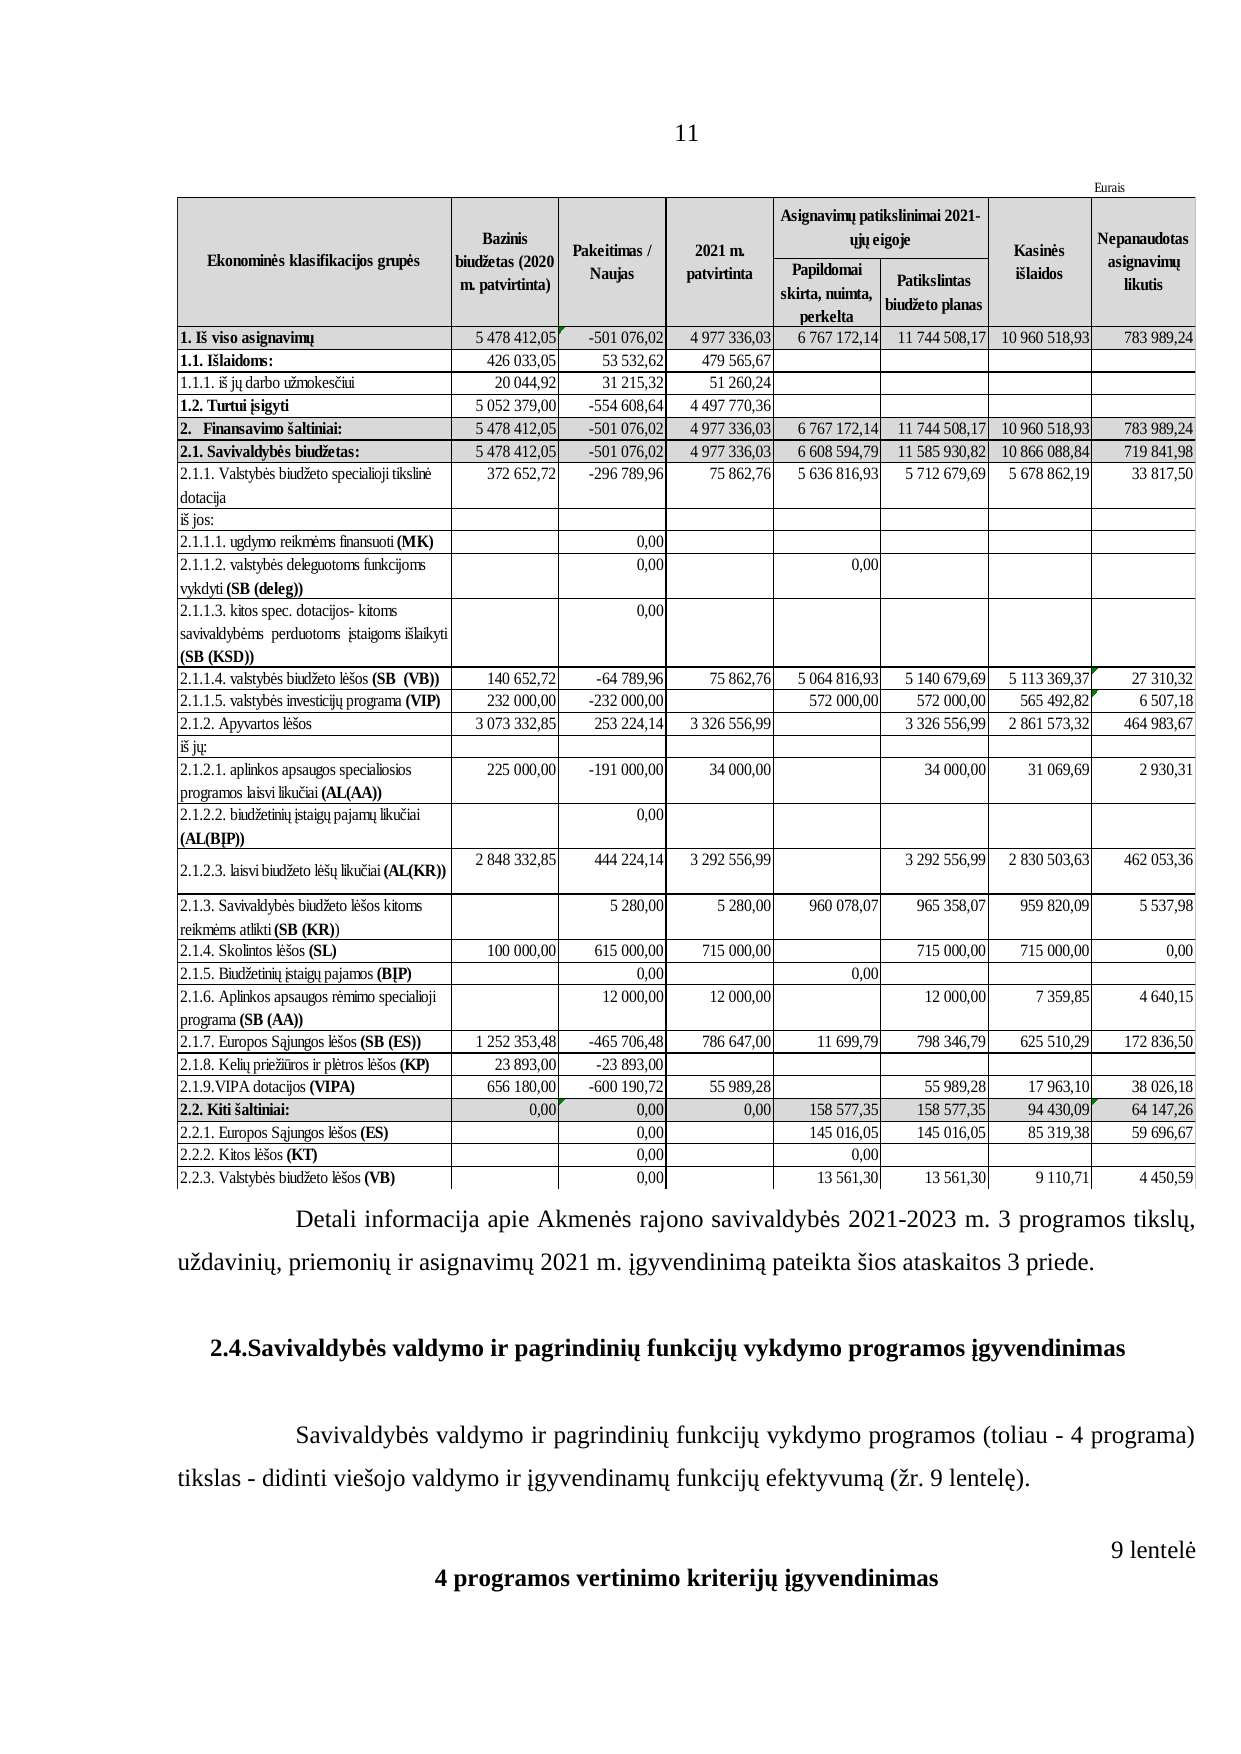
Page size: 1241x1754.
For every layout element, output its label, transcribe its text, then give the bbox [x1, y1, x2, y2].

text Savivaldybės valdymo ir pagrindinių funkcijų vykdymo programos (toliau - 4 programa) tikslas - didinti viešojo valdymo ir įgyvendinamų funkcijų efektyvumą (žr. 9 lentelę). [177, 1420, 1196, 1492]
text 4 programos vertinimo kriterijų įgyvendinimas [177, 1563, 1196, 1592]
text 9 lentelė [222, 1535, 1196, 1563]
text Detali informacija apie Akmenės rajono savivaldybės 2021-2023 m. 3 programos tikslų, uždavinių, priemonių ir asignavimų 2021 m. įgyvendinimą pateikta šios ataskaitos 3 priede. [177, 1204, 1196, 1276]
text 2.4.Savivaldybės valdymo ir pagrindinių funkcijų vykdymo programos įgyvendinimas [140, 1333, 1196, 1405]
